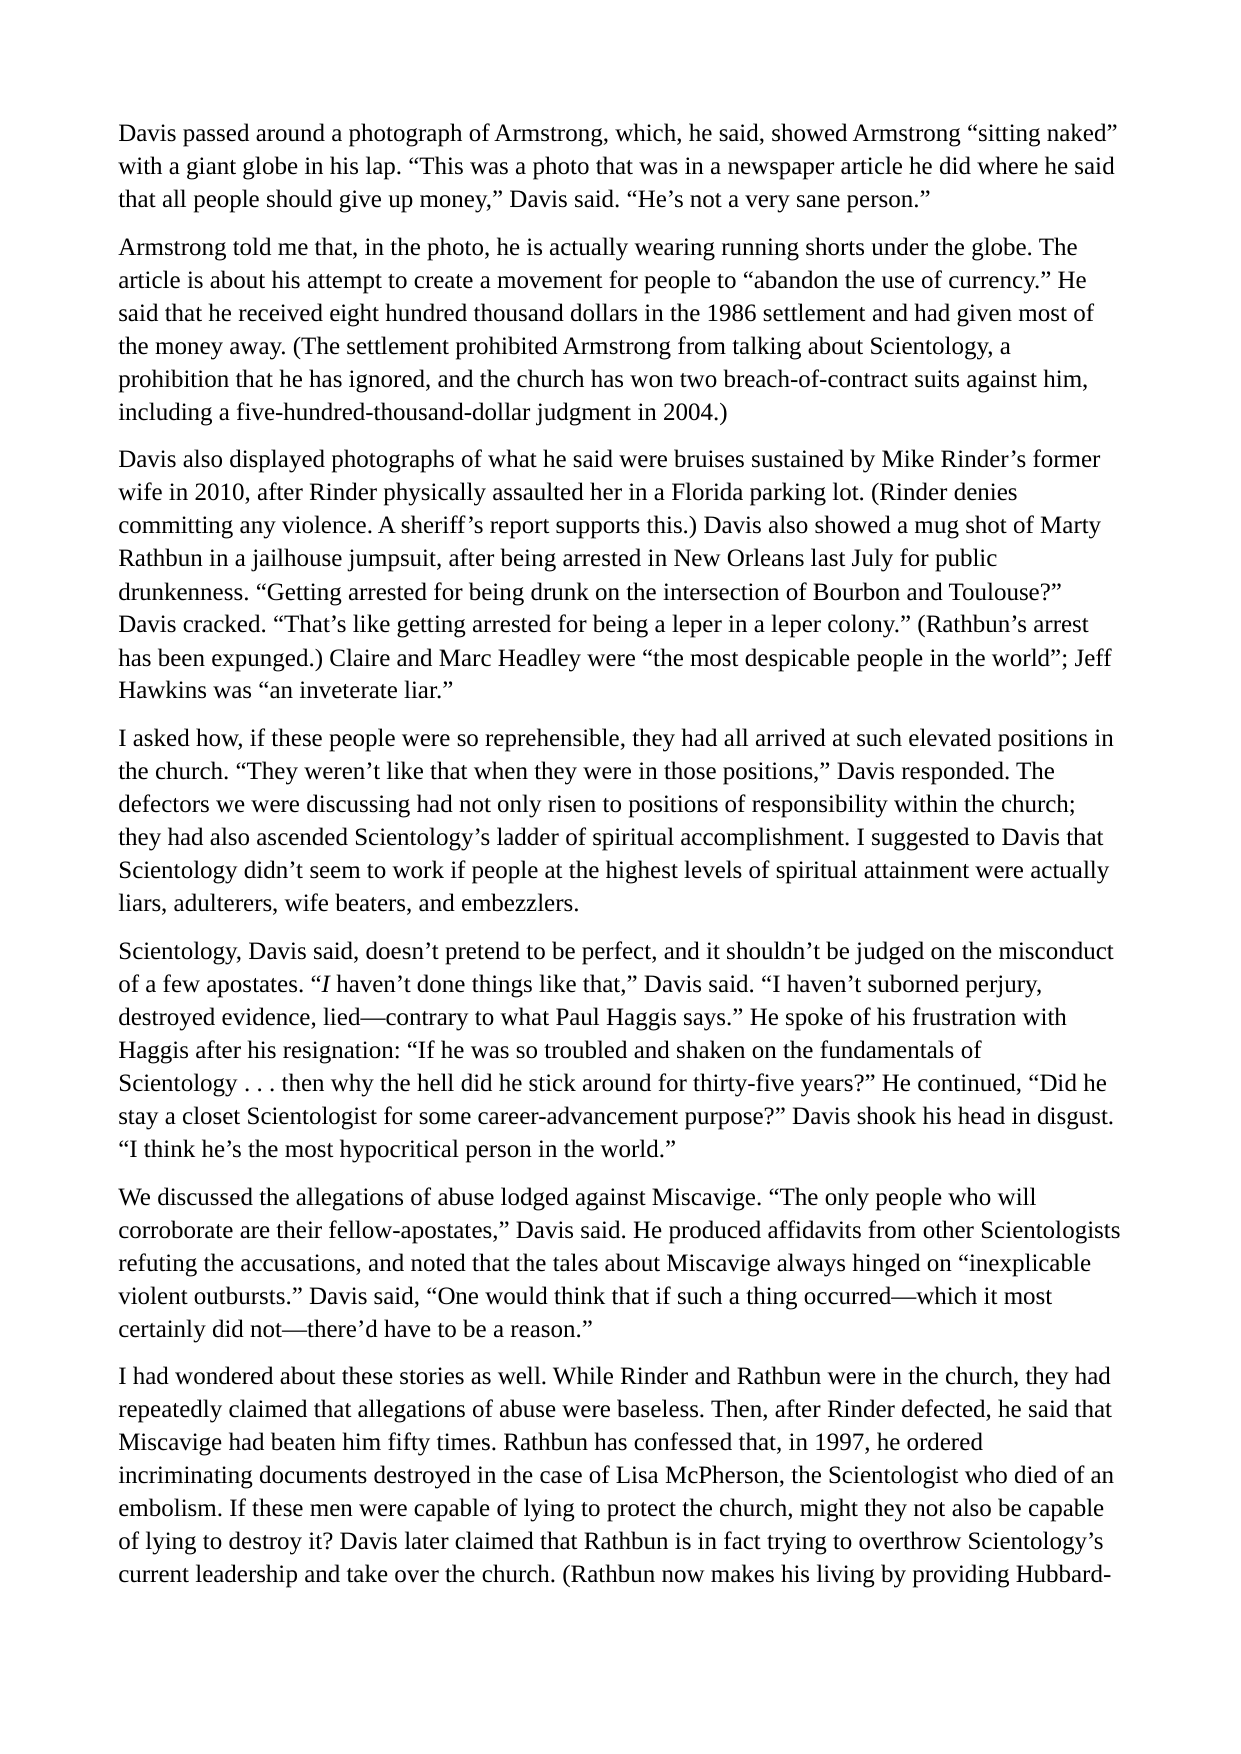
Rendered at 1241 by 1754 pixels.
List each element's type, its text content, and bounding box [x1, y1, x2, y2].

text Davis also displayed photographs of what he said were bruises sustained by Mike Rinder’s former wife in 2010, after Rinder physically assaulted her in a Florida parking lot. (Rinder denies committing any violence. A sheriff’s report supports this.) Davis also showed a mug shot of Marty Rathbun in a jailhouse jumpsuit, after being arrested in New Orleans last July for public drunkenness. “Getting arrested for being drunk on the intersection of Bourbon and Toulouse?” Davis cracked. “That’s like getting arrested for being a leper in a leper colony.” (Rathbun’s arrest has been expunged.) Claire and Marc Headley were “the most despicable people in the world”; Jeff Hawkins was “an inveterate liar.” [118, 444, 1122, 704]
text Davis passed around a photograph of Armstrong, which, he said, showed Armstrong “sitting naked” with a giant globe in his lap. “This was a photo that was in a newspaper article he did where he said that all people should give up money,” Davis said. “He’s not a very sane person.” [118, 118, 1122, 213]
text Scientology, Davis said, doesn’t pretend to be perfect, and it shouldn’t be judged on the misconduct of a few apostates. “I haven’t done things like that,” Davis said. “I haven’t suborned perjury, destroyed evidence, lied—contrary to what Paul Haggis says.” He spoke of his frustration with Haggis after his resignation: “If he was so troubled and shaken on the fundamentals of Scientology . . . then why the hell did he stick around for thirty-five years?” He continued, “Did he stay a closet Scientologist for some career-advancement purpose?” Davis shook his head in disgust. “I think he’s the most hypocritical person in the world.” [118, 936, 1122, 1163]
text Armstrong told me that, in the photo, he is actually wearing running shorts under the globe. The article is about his attempt to create a movement for people to “abandon the use of currency.” He said that he received eight hundred thousand dollars in the 1986 settlement and had given most of the money away. (The settlement prohibited Armstrong from talking about Scientology, a prohibition that he has ignored, and the church has won two breach-of-contract suits against him, including a five-hundred-thousand-dollar judgment in 2004.) [118, 232, 1122, 426]
text We discussed the allegations of abuse lodged against Miscavige. “The only people who will corroborate are their fellow-apostates,” Davis said. He produced affidavits from other Scientologists refuting the accusations, and noted that the tales about Miscavige always hinged on “inexplicable violent outbursts.” Davis said, “One would think that if such a thing occurred—which it most certainly did not—there’d have to be a reason.” [118, 1182, 1122, 1342]
text I asked how, if these people were so reprehensible, they had all arrived at such elevated positions in the church. “They weren’t like that when they were in those positions,” Davis responded. The defectors we were discussing had not only risen to positions of responsibility within the church; they had also ascended Scientology’s ladder of spiritual accomplishment. I suggested to Davis that Scientology didn’t seem to work if people at the highest levels of spiritual attainment were actually liars, adulterers, wife beaters, and embezzlers. [118, 723, 1122, 917]
text I had wondered about these stories as well. While Rinder and Rathbun were in the church, they had repeatedly claimed that allegations of abuse were baseless. Then, after Rinder defected, he said that Miscavige had beaten him fifty times. Rathbun has confessed that, in 1997, he ordered incriminating documents destroyed in the case of Lisa McPherson, the Scientologist who died of an embolism. If these men were capable of lying to protect the church, might they not also be capable of lying to destroy it? Davis later claimed that Rathbun is in fact trying to overthrow Scientology’s current leadership and take over the church. (Rathbun now makes his living by providing Hubbard- [118, 1361, 1122, 1588]
